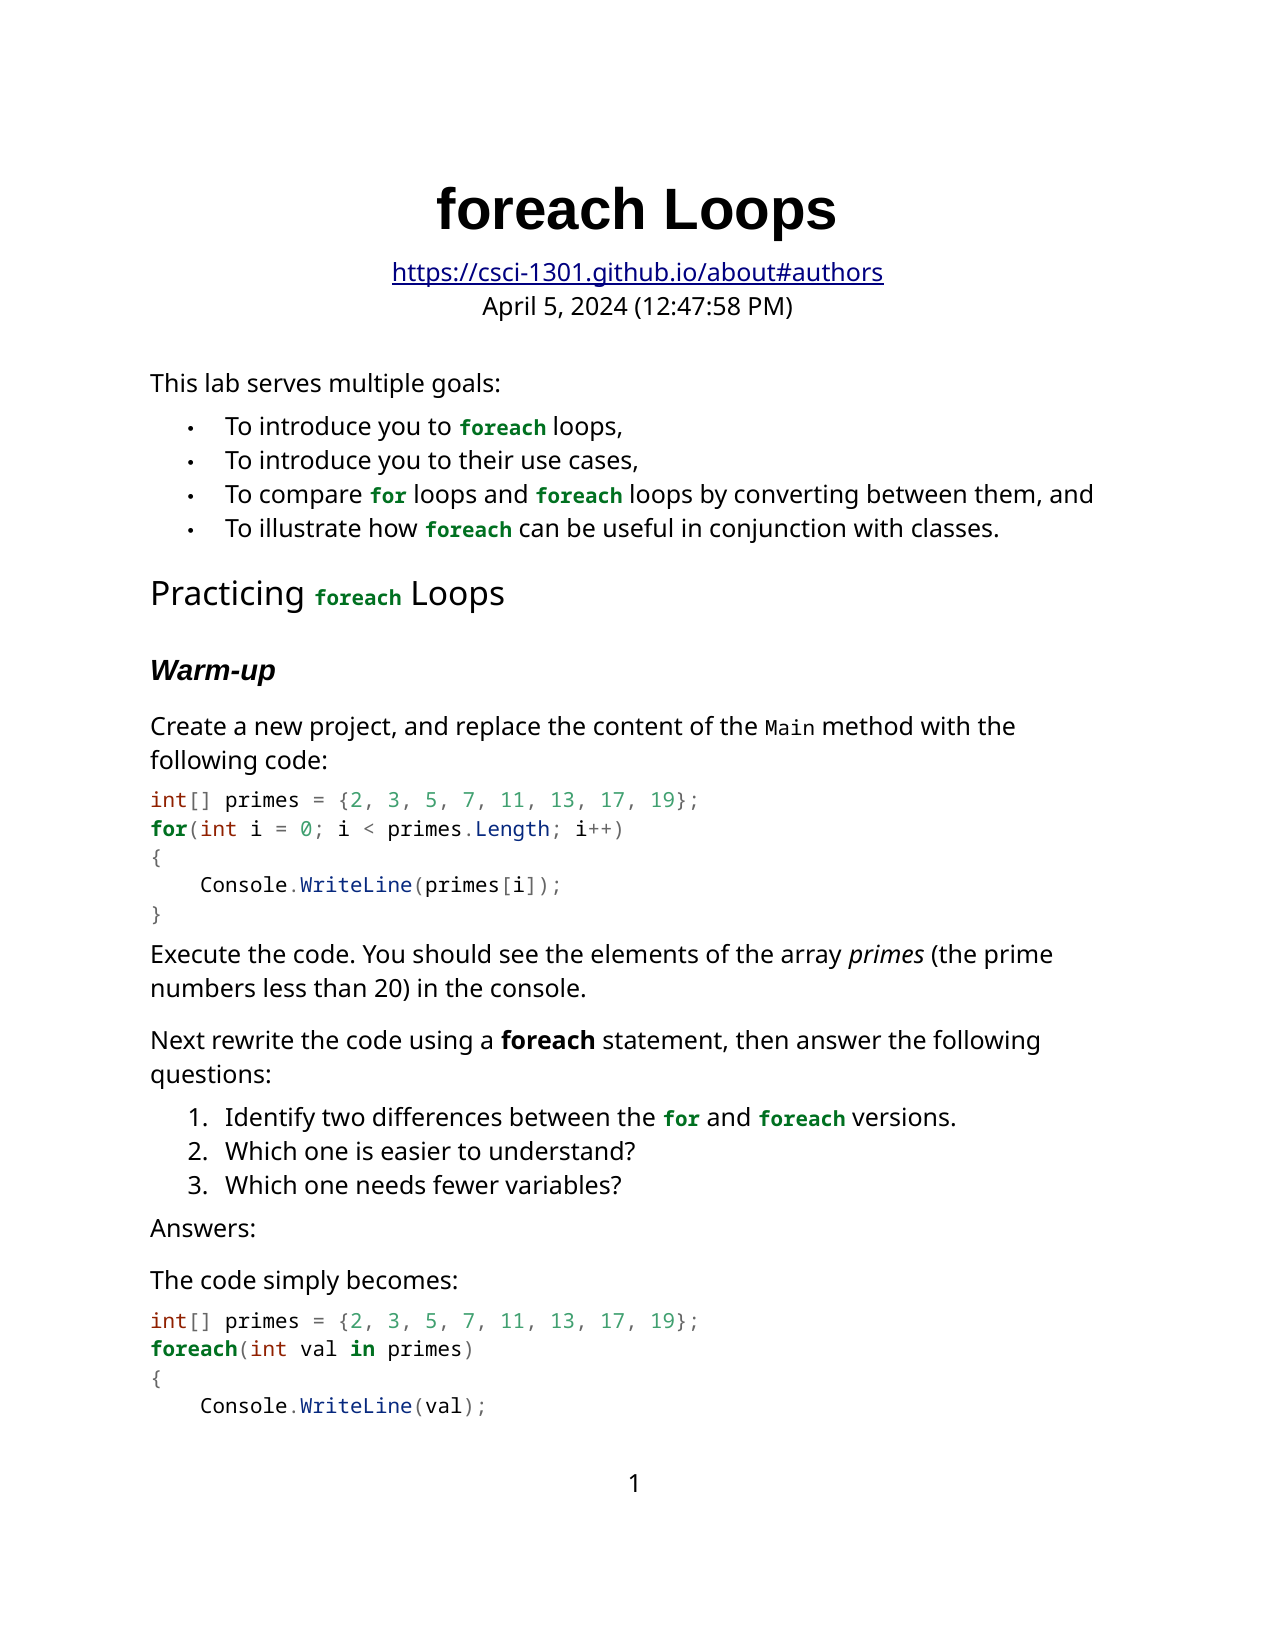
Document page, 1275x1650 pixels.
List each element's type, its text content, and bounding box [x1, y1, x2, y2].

list To introduce you to their use cases, [187, 443, 1125, 477]
text int[] primes = {2, 3, 5, 7, 11, 13, 17, 19}; [150, 1306, 1125, 1334]
subtitle Practicing foreach Loops [150, 570, 1125, 616]
list Identify two differences between the for and foreach versions. [187, 1099, 1125, 1134]
list Which one is easier to understand? [187, 1134, 1125, 1168]
list To compare for loops and foreach loops by converting between them, and [187, 477, 1125, 511]
text The code simply becomes: [150, 1263, 1125, 1297]
text April 5, 2024 (12:47:58 PM) [150, 289, 1125, 323]
text { [150, 842, 1125, 871]
text Execute the code. You should see the elements of the array primes (the prime numbers less than 20) in the console. [150, 936, 1125, 1004]
list To illustrate how foreach can be useful in conjunction with classes. [187, 511, 1125, 545]
text Console.WriteLine(val); [150, 1391, 1125, 1419]
text https://csci-1301.github.io/about#authors [150, 254, 1125, 289]
text Next rewrite the code using a foreach statement, then answer the following questions: [150, 1022, 1125, 1091]
text Answers: [150, 1211, 1125, 1245]
list Which one needs fewer variables? [187, 1168, 1125, 1202]
text } [150, 899, 1125, 927]
text { [150, 1363, 1125, 1391]
text for(int i = 0; i < primes.Length; i++) [150, 814, 1125, 842]
text int[] primes = {2, 3, 5, 7, 11, 13, 17, 19}; [150, 785, 1125, 814]
list To introduce you to foreach loops, [187, 409, 1125, 443]
text This lab serves multiple goals: [150, 366, 1125, 400]
text foreach(int val in primes) [150, 1334, 1125, 1363]
text Create a new project, and replace the content of the Main method with the following code: [150, 708, 1125, 776]
subtitle Warm-up [150, 653, 1125, 687]
title foreach Loops [150, 175, 1125, 242]
text Console.WriteLine(primes[i]); [150, 871, 1125, 899]
